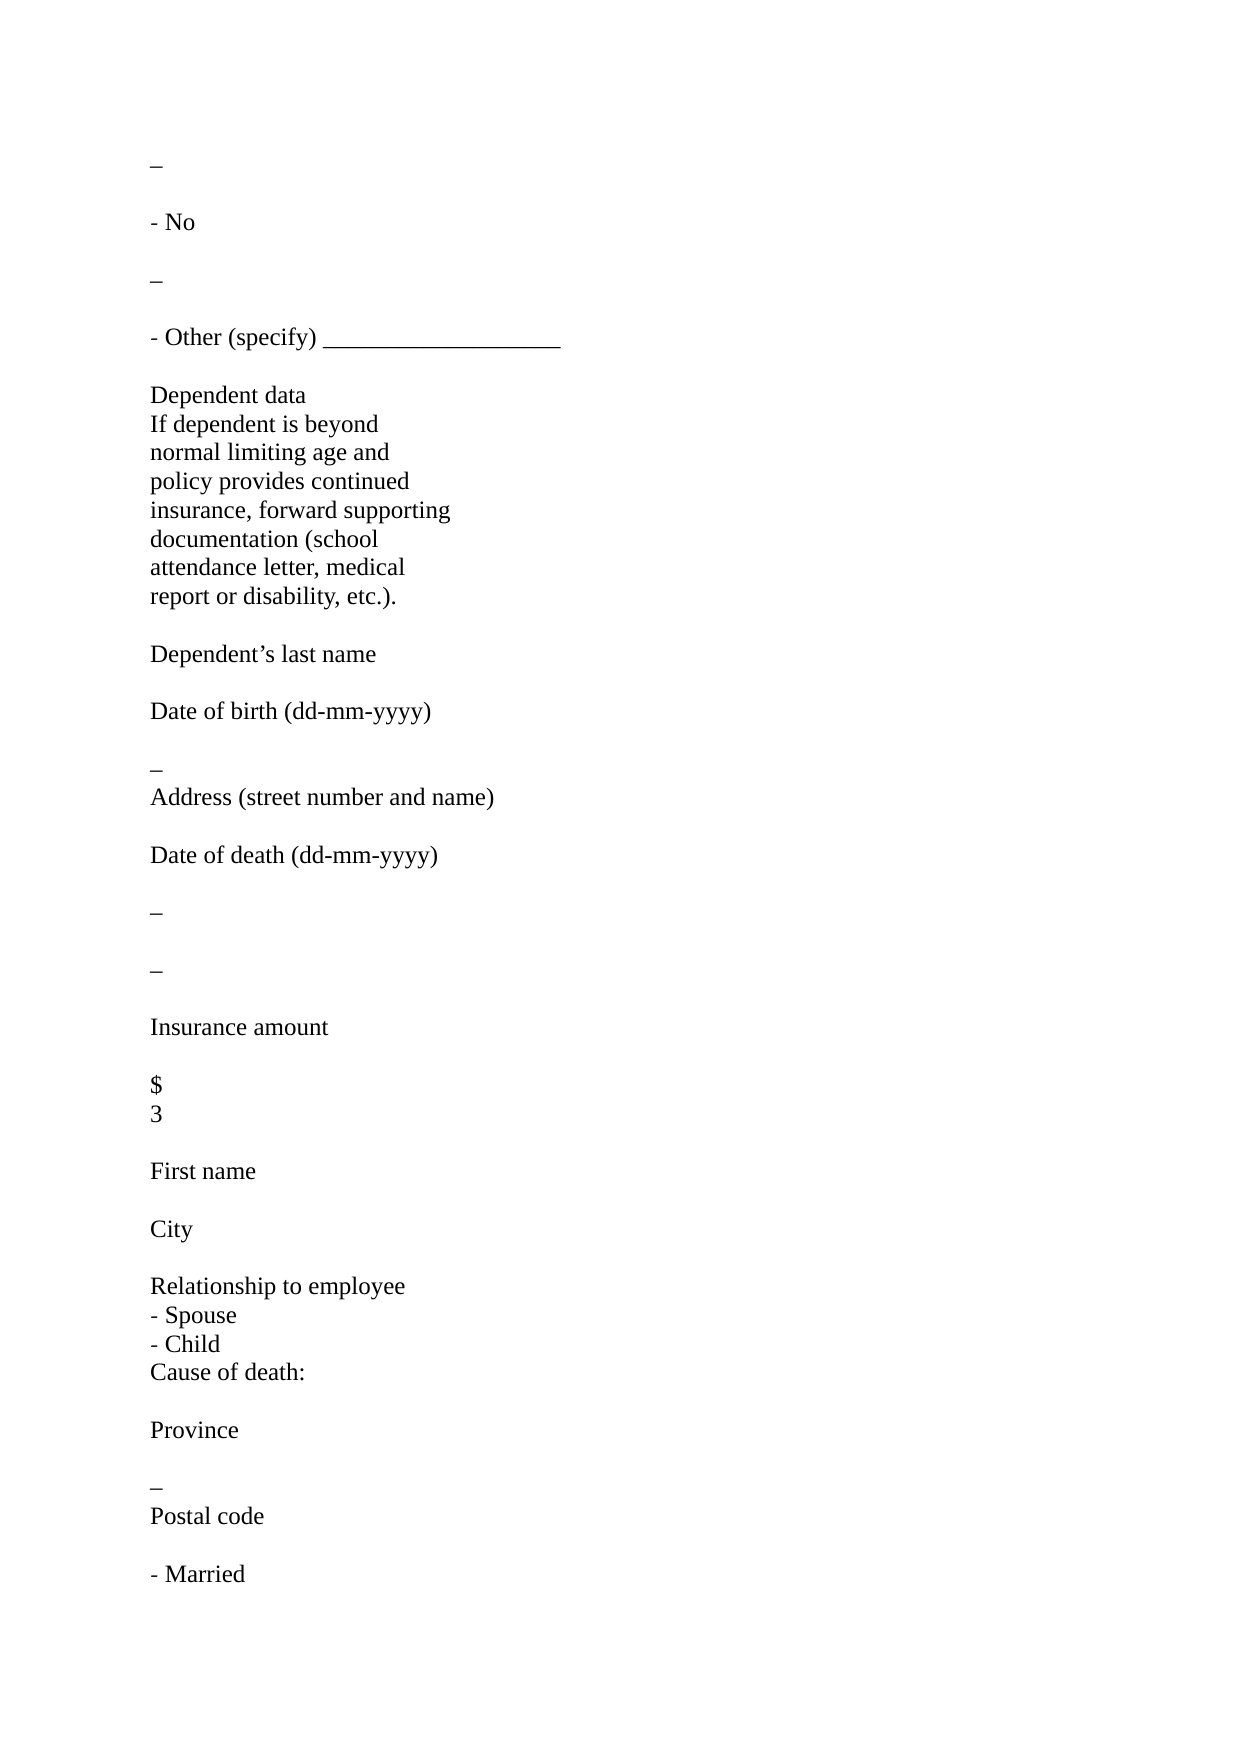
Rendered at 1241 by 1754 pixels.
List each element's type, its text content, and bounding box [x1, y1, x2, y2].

text  Married [150, 1559, 1090, 1587]
text – [150, 265, 1090, 294]
text $ [150, 1070, 1090, 1099]
text Province [150, 1415, 1090, 1444]
text If dependent is beyond [150, 409, 1090, 437]
text insurance, forward supporting [150, 495, 1090, 524]
text First name [150, 1156, 1090, 1185]
text Dependent’s last name [150, 639, 1090, 667]
text Relationship to employee [150, 1271, 1090, 1300]
text Insurance amount [150, 1012, 1090, 1041]
text City [150, 1214, 1090, 1242]
text  No [150, 207, 1090, 236]
text Address (street number and name) [150, 782, 1090, 811]
text Date of birth (dd-mm-yyyy) [150, 696, 1090, 725]
text policy provides continued [150, 466, 1090, 495]
text normal limiting age and [150, 437, 1090, 466]
text 3 [150, 1099, 1090, 1127]
text  Other (specify) ___________________ [150, 322, 1090, 351]
text  Spouse [150, 1300, 1090, 1329]
text  Child [150, 1329, 1090, 1357]
text documentation (school [150, 524, 1090, 552]
text Postal code [150, 1501, 1090, 1530]
text – [150, 1472, 1090, 1501]
text report or disability, etc.). [150, 581, 1090, 610]
text – [150, 150, 1090, 179]
text attendance letter, medical [150, 552, 1090, 581]
text – [150, 754, 1090, 782]
text – [150, 955, 1090, 984]
text Date of death (dd-mm-yyyy) [150, 840, 1090, 869]
text Dependent data [150, 380, 1090, 409]
text Cause of death: [150, 1357, 1090, 1386]
text – [150, 897, 1090, 926]
